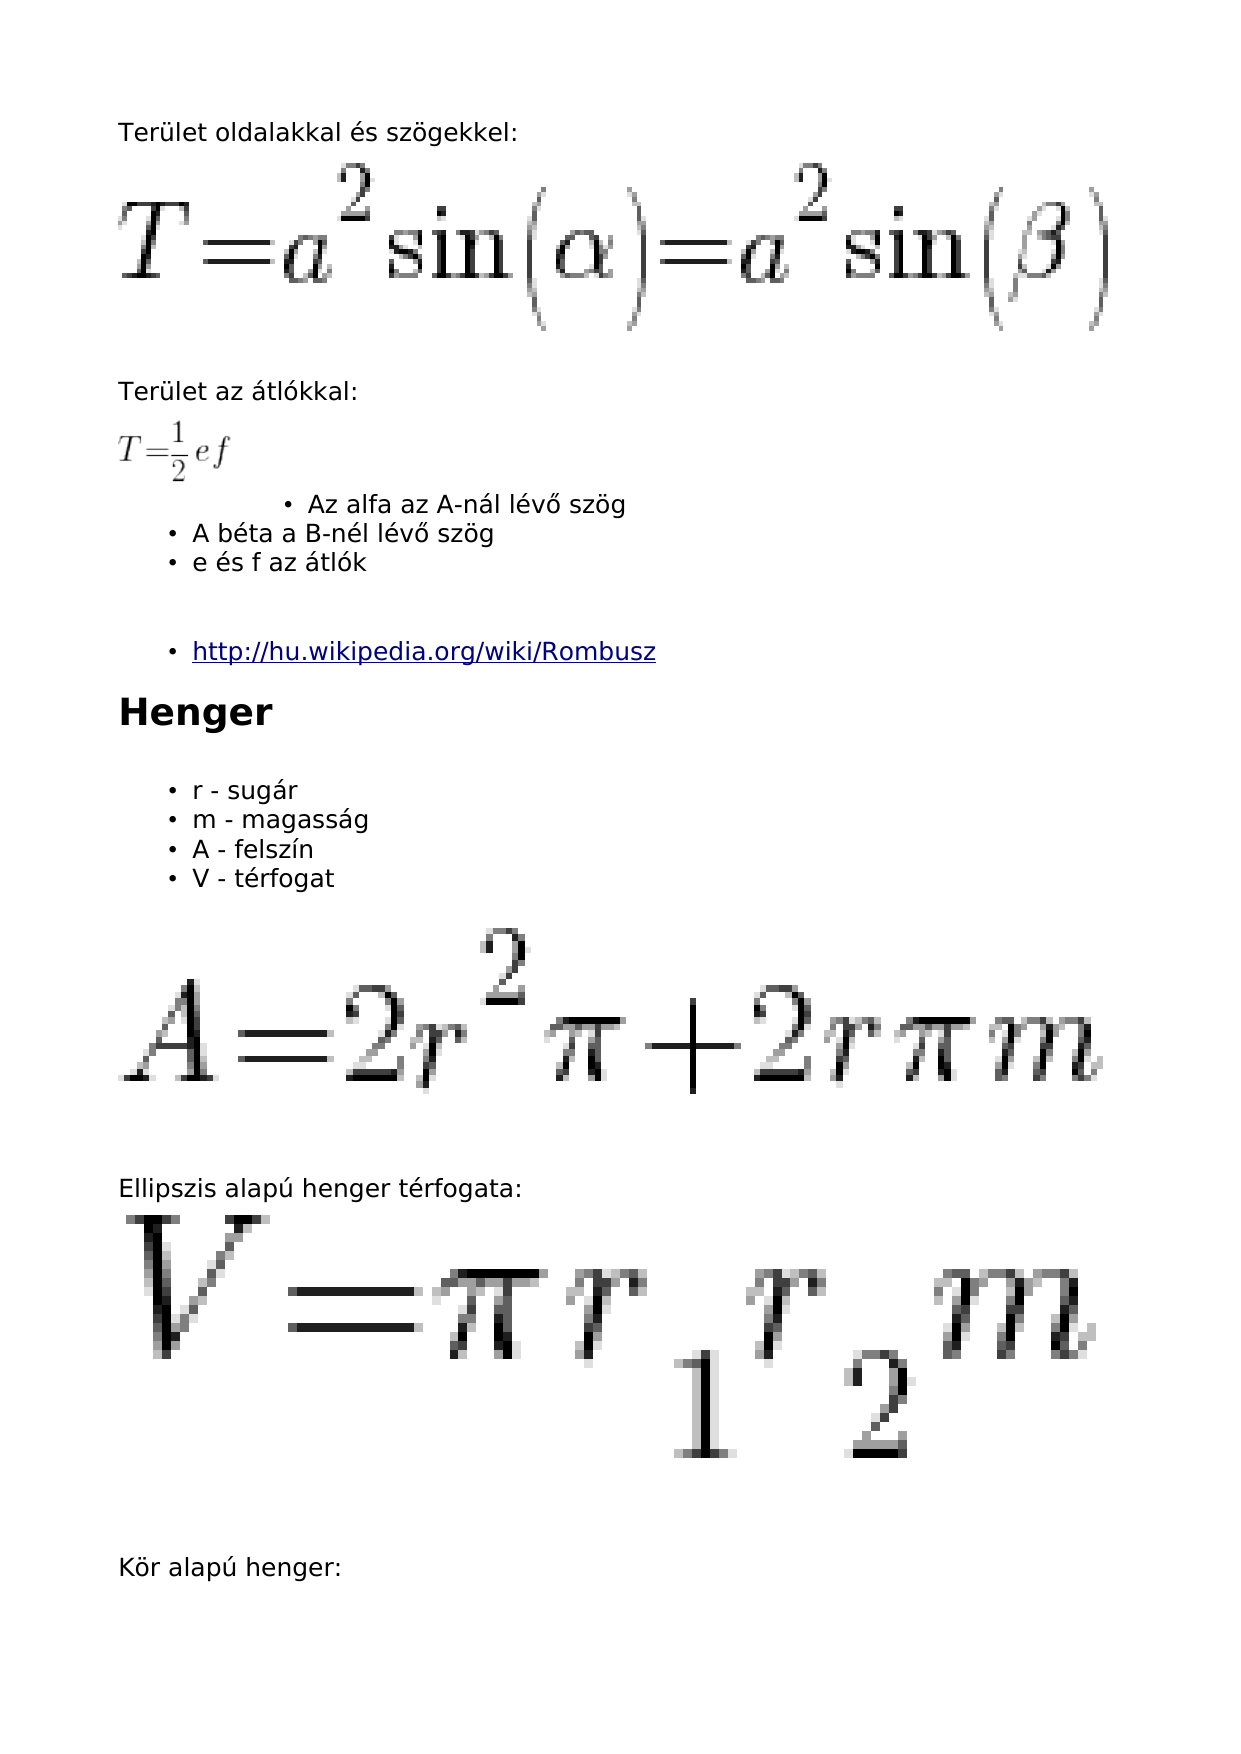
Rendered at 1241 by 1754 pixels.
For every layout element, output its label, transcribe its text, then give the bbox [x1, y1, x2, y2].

picture [118, 159, 1123, 336]
text Kör alapú henger: [118, 1553, 1122, 1582]
picture [118, 419, 234, 491]
list A - felszín [177, 835, 1122, 864]
picture [118, 922, 1123, 1133]
picture [118, 1215, 1123, 1512]
list V - térfogat [177, 864, 1122, 893]
text Terület oldalakkal és szögekkel: [118, 118, 1122, 147]
list A béta a B-nél lévő szög [177, 519, 1122, 549]
list r - sugár [177, 777, 1122, 806]
list http://hu.wikipedia.org/wiki/Rombusz [177, 637, 1122, 666]
list e és f az átlók [177, 549, 1122, 578]
subtitle Henger [118, 691, 1122, 734]
text Terület az átlókkal: [118, 377, 1122, 407]
list Az alfa az A-nál lévő szög [177, 490, 1122, 519]
text Ellipszis alapú henger térfogata: [118, 1174, 1122, 1203]
list m - magasság [177, 806, 1122, 835]
